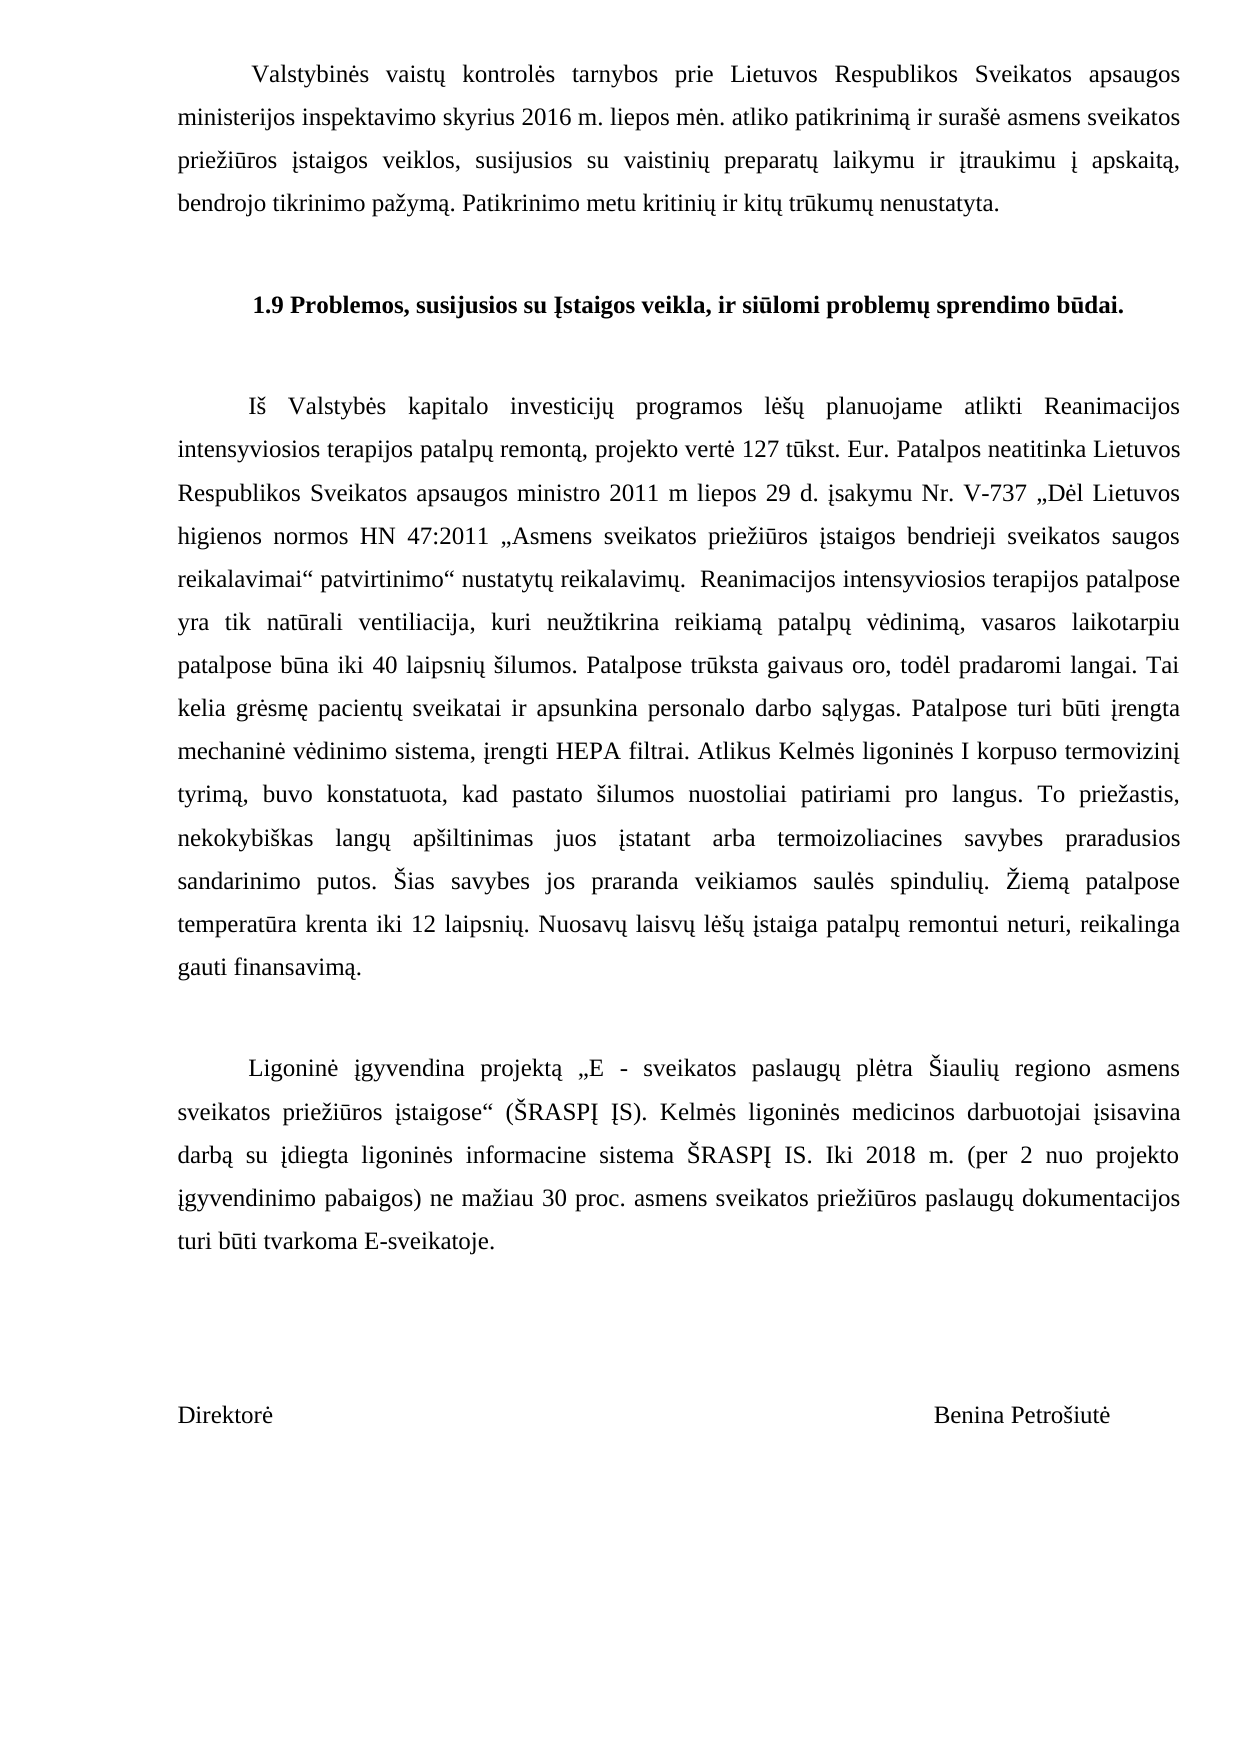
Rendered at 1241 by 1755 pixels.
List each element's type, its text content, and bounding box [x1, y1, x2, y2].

text 1.9 Problemos, susijusios su Įstaigos veikla, ir siūlomi problemų sprendimo būdai. [177, 290, 1181, 319]
text Iš Valstybės kapitalo investicijų programos lėšų planuojame atlikti Reanimacijos intensyviosios terapijos patalpų remontą, projekto vertė 127 tūkst. Eur. Patalpos neatitinka Lietuvos Respublikos Sveikatos apsaugos ministro 2011 m liepos 29 d. įsakymu Nr. V-737 „Dėl Lietuvos higienos normos HN 47:2011 „Asmens sveikatos priežiūros įstaigos bendrieji sveikatos saugos reikalavimai“ patvirtinimo“ nustatytų reikalavimų. Reanimacijos intensyviosios terapijos patalpose yra tik natūrali ventiliacija, kuri neužtikrina reikiamą patalpų vėdinimą, vasaros laikotarpiu patalpose būna iki 40 laipsnių šilumos. Patalpose trūksta gaivaus oro, todėl pradaromi langai. Tai kelia grėsmę pacientų sveikatai ir apsunkina personalo darbo sąlygas. Patalpose turi būti įrengta mechaninė vėdinimo sistema, įrengti HEPA filtrai. Atlikus Kelmės ligoninės I korpuso termovizinį tyrimą, buvo konstatuota, kad pastato šilumos nuostoliai patiriami pro langus. To priežastis, nekokybiškas langų apšiltinimas juos įstatant arba termoizoliacines savybes praradusios sandarinimo putos. Šias savybes jos praranda veikiamos saulės spindulių. Žiemą patalpose temperatūra krenta iki 12 laipsnių. Nuosavų laisvų lėšų įstaiga patalpų remontui neturi, reikalinga gauti finansavimą. [177, 391, 1181, 981]
text Direktorė Benina Petrošiutė [177, 1400, 1181, 1428]
text Ligoninė įgyvendina projektą „E - sveikatos paslaugų plėtra Šiaulių regiono asmens sveikatos priežiūros įstaigose“ (ŠRASPĮ ĮS). Kelmės ligoninės medicinos darbuotojai įsisavina darbą su įdiegta ligoninės informacine sistema ŠRASPĮ IS. Iki 2018 m. (per 2 nuo projekto įgyvendinimo pabaigos) ne mažiau 30 proc. asmens sveikatos priežiūros paslaugų dokumentacijos turi būti tvarkoma E-sveikatoje. [177, 1053, 1181, 1255]
text Valstybinės vaistų kontrolės tarnybos prie Lietuvos Respublikos Sveikatos apsaugos ministerijos inspektavimo skyrius 2016 m. liepos mėn. atliko patikrinimą ir surašė asmens sveikatos priežiūros įstaigos veiklos, susijusios su vaistinių preparatų laikymu ir įtraukimu į apskaitą, bendrojo tikrinimo pažymą. Patikrinimo metu kritinių ir kitų trūkumų nenustatyta. [177, 59, 1181, 217]
